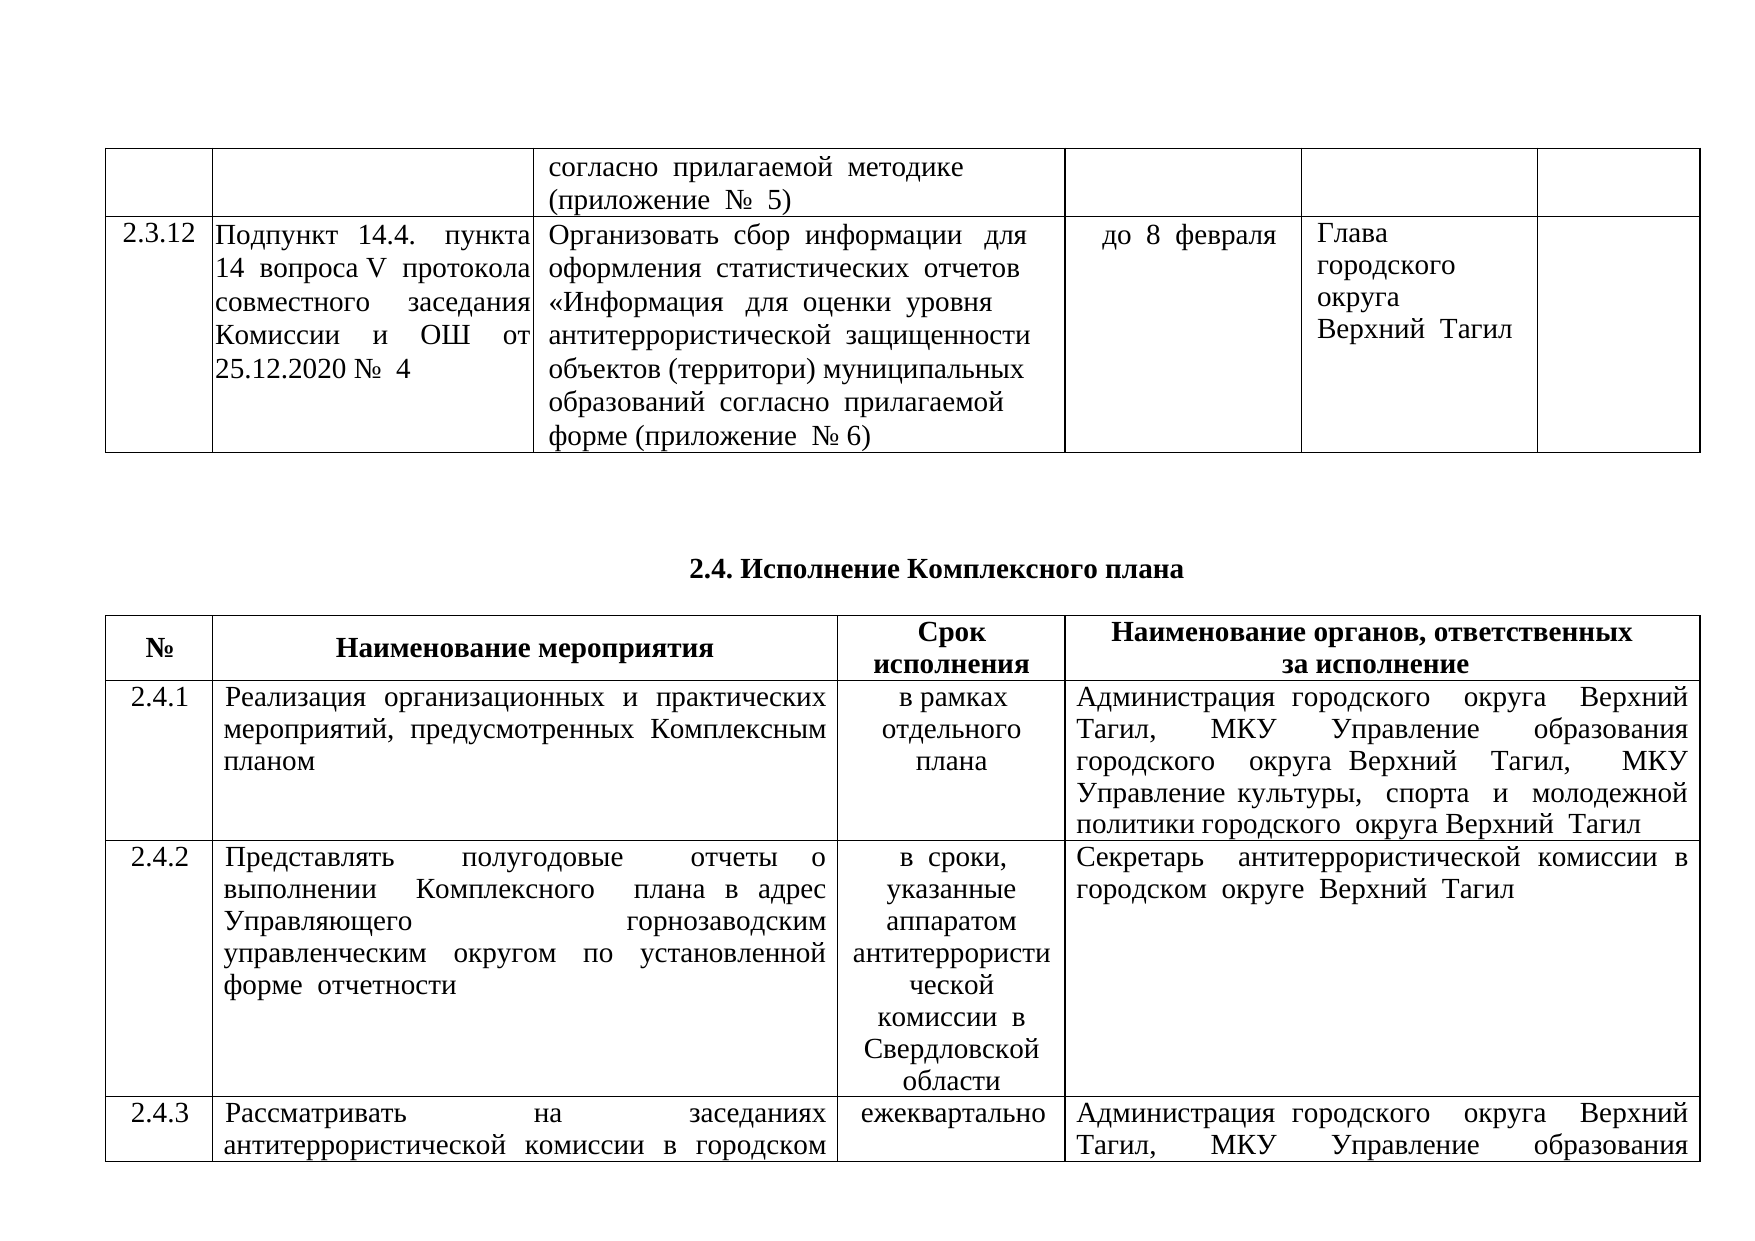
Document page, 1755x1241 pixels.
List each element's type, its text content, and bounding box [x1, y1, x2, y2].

table_cell ежеквартально [838, 1097, 1064, 1161]
table_header Наименование органов, ответственных за исполнение [1066, 616, 1699, 680]
table_cell [106, 149, 212, 216]
table_cell Рассматривать на заседаниях антитеррористической комиссии в городском [213, 1097, 837, 1161]
table_cell до 8 февраля [1066, 217, 1301, 452]
table_cell 2.4.3 [106, 1097, 212, 1161]
table_cell Администрация городского округа Верхний Тагил, МКУ Управление образования [1066, 1097, 1699, 1161]
table_header № [106, 616, 212, 680]
table_header Наименование мероприятия [213, 616, 837, 680]
table_cell [1538, 149, 1699, 216]
text 2.4. Исполнение Комплексного плана [118, 553, 1687, 585]
table_cell согласно прилагаемой методике (приложение № 5) [534, 149, 1064, 216]
table_cell в рамках отдельного плана [838, 681, 1064, 840]
table_cell в сроки, указанные аппаратом антитеррористической комиссии в Свердловской области [838, 841, 1064, 1096]
table_cell Реализация организационных и практических мероприятий, предусмотренных Комплексным планом [213, 681, 837, 840]
table_cell 2.4.2 [106, 841, 212, 1096]
table_cell [1538, 217, 1699, 452]
table_cell Организовать сбор информации для оформления статистических отчетов «Информация для оценки уровня антитеррористической защищенности объектов (территори) муниципальных образований согласно прилагаемой форме (приложение № 6) [534, 217, 1064, 452]
table_cell Подпункт 14.4. пункта 14 вопроса V протокола совместного заседания Комиссии и ОШ от 25.12.2020 № 4 [213, 217, 533, 452]
table_header Срок исполнения [838, 616, 1064, 680]
table_cell [1066, 149, 1301, 216]
table_cell [213, 149, 533, 216]
table_cell 2.4.1 [106, 681, 212, 840]
table_cell Секретарь антитеррористической комиссии в городском округе Верхний Тагил [1066, 841, 1699, 1096]
table_cell [1302, 149, 1537, 216]
table_cell Администрация городского округа Верхний Тагил, МКУ Управление образования городского округа Верхний Тагил, МКУ Управление культуры, спорта и молодежной политики городского округа Верхний Тагил [1066, 681, 1699, 840]
table_cell Глава городского округа Верхний Тагил [1302, 217, 1537, 452]
table_cell Представлять полугодовые отчеты о выполнении Комплексного плана в адрес Управляющего горнозаводским управленческим округом по установленной форме отчетности [213, 841, 837, 1096]
table_cell 2.3.12 [106, 217, 212, 452]
